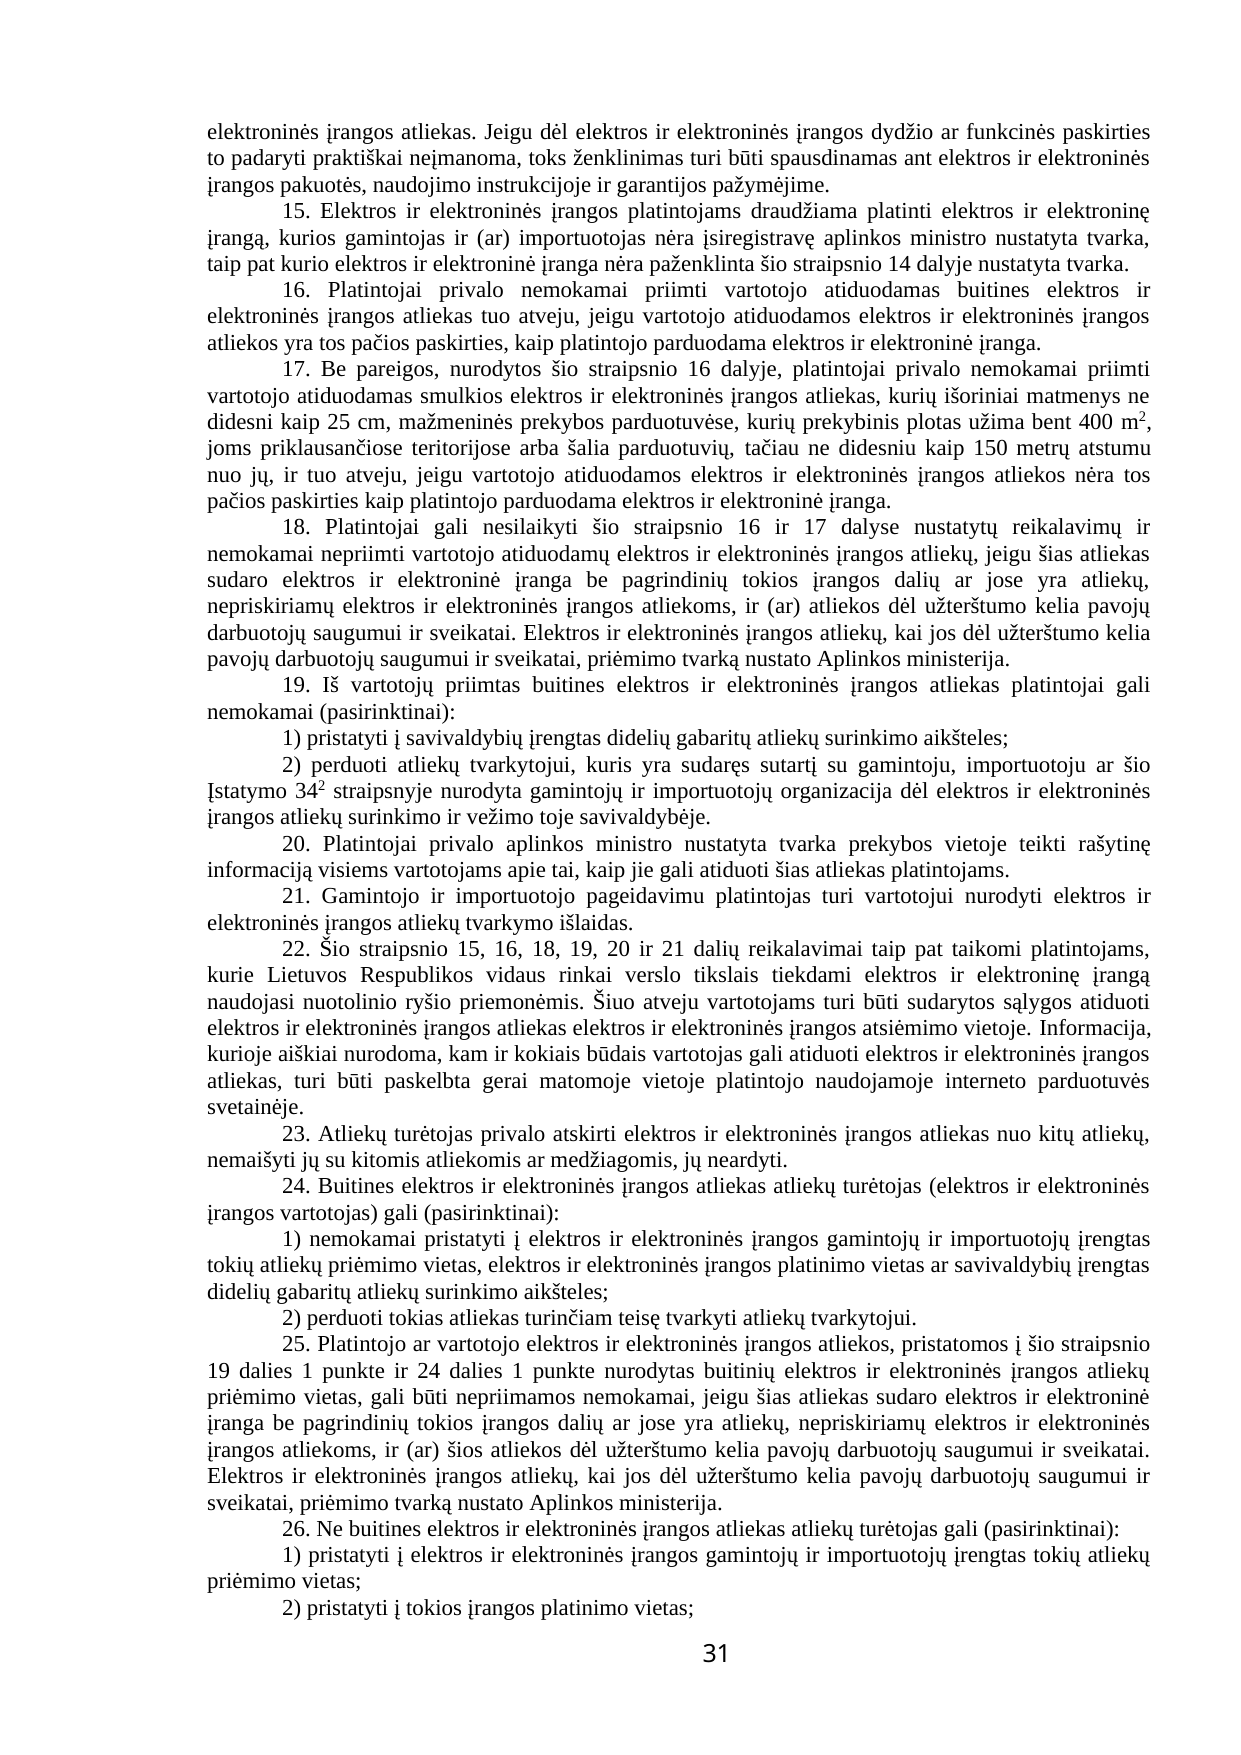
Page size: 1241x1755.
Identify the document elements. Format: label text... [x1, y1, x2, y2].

text 18. Platintojai gali nesilaikyti šio straipsnio 16 ir 17 dalyse nustatytų reikalavimų ir nemokamai nepriimti vartotojo atiduodamų elektros ir elektroninės įrangos atliekų, jeigu šias atliekas sudaro elektros ir elektroninė įranga be pagrindinių tokios įrangos dalių ar jose yra atliekų, nepriskiriamų elektros ir elektroninės įrangos atliekoms, ir (ar) atliekos dėl užterštumo kelia pavojų darbuotojų saugumui ir sveikatai. Elektros ir elektroninės įrangos atliekų, kai jos dėl užterštumo kelia pavojų darbuotojų saugumui ir sveikatai, priėmimo tvarką nustato Aplinkos ministerija. [207, 513, 1152, 672]
text 17. Be pareigos, nurodytos šio straipsnio 16 dalyje, platintojai privalo nemokamai priimti vartotojo atiduodamas smulkios elektros ir elektroninės įrangos atliekas, kurių išoriniai matmenys ne didesni kaip 25 cm, mažmeninės prekybos parduotuvėse, kurių prekybinis plotas užima bent 400 m2, joms priklausančiose teritorijose arba šalia parduotuvių, tačiau ne didesniu kaip 150 metrų atstumu nuo jų, ir tuo atveju, jeigu vartotojo atiduodamos elektros ir elektroninės įrangos atliekos nėra tos pačios paskirties kaip platintojo parduodama elektros ir elektroninė įranga. [207, 355, 1152, 513]
text 23. Atliekų turėtojas privalo atskirti elektros ir elektroninės įrangos atliekas nuo kitų atliekų, nemaišyti jų su kitomis atliekomis ar medžiagomis, jų neardyti. [207, 1119, 1152, 1172]
text 1) pristatyti į elektros ir elektroninės įrangos gamintojų ir importuotojų įrengtas tokių atliekų priėmimo vietas; [207, 1541, 1152, 1594]
text 2) perduoti tokias atliekas turinčiam teisę tvarkyti atliekų tvarkytojui. [207, 1304, 1152, 1330]
text elektroninės įrangos atliekas. Jeigu dėl elektros ir elektroninės įrangos dydžio ar funkcinės paskirties to padaryti praktiškai neįmanoma, toks ženklinimas turi būti spausdinamas ant elektros ir elektroninės įrangos pakuotės, naudojimo instrukcijoje ir garantijos pažymėjime. [207, 118, 1152, 197]
text 1) nemokamai pristatyti į elektros ir elektroninės įrangos gamintojų ir importuotojų įrengtas tokių atliekų priėmimo vietas, elektros ir elektroninės įrangos platinimo vietas ar savivaldybių įrengtas didelių gabaritų atliekų surinkimo aikšteles; [207, 1225, 1152, 1304]
text 21. Gamintojo ir importuotojo pageidavimu platintojas turi vartotojui nurodyti elektros ir elektroninės įrangos atliekų tvarkymo išlaidas. [207, 882, 1152, 935]
text 2) pristatyti į tokios įrangos platinimo vietas; [207, 1594, 1152, 1620]
text 16. Platintojai privalo nemokamai priimti vartotojo atiduodamas buitines elektros ir elektroninės įrangos atliekas tuo atveju, jeigu vartotojo atiduodamos elektros ir elektroninės įrangos atliekos yra tos pačios paskirties, kaip platintojo parduodama elektros ir elektroninė įranga. [207, 276, 1152, 355]
text 22. Šio straipsnio 15, 16, 18, 19, 20 ir 21 dalių reikalavimai taip pat taikomi platintojams, kurie Lietuvos Respublikos vidaus rinkai verslo tikslais tiekdami elektros ir elektroninę įrangą naudojasi nuotolinio ryšio priemonėmis. Šiuo atveju vartotojams turi būti sudarytos sąlygos atiduoti elektros ir elektroninės įrangos atliekas elektros ir elektroninės įrangos atsiėmimo vietoje. Informacija, kurioje aiškiai nurodoma, kam ir kokiais būdais vartotojas gali atiduoti elektros ir elektroninės įrangos atliekas, turi būti paskelbta gerai matomoje vietoje platintojo naudojamoje interneto parduotuvės svetainėje. [207, 935, 1152, 1119]
text 19. Iš vartotojų priimtas buitines elektros ir elektroninės įrangos atliekas platintojai gali nemokamai (pasirinktinai): [207, 672, 1152, 724]
text 25. Platintojo ar vartotojo elektros ir elektroninės įrangos atliekos, pristatomos į šio straipsnio 19 dalies 1 punkte ir 24 dalies 1 punkte nurodytas buitinių elektros ir elektroninės įrangos atliekų priėmimo vietas, gali būti nepriimamos nemokamai, jeigu šias atliekas sudaro elektros ir elektroninė įranga be pagrindinių tokios įrangos dalių ar jose yra atliekų, nepriskiriamų elektros ir elektroninės įrangos atliekoms, ir (ar) šios atliekos dėl užterštumo kelia pavojų darbuotojų saugumui ir sveikatai. Elektros ir elektroninės įrangos atliekų, kai jos dėl užterštumo kelia pavojų darbuotojų saugumui ir sveikatai, priėmimo tvarką nustato Aplinkos ministerija. [207, 1330, 1152, 1515]
text 2) perduoti atliekų tvarkytojui, kuris yra sudaręs sutartį su gamintoju, importuotoju ar šio Įstatymo 342 straipsnyje nurodyta gamintojų ir importuotojų organizacija dėl elektros ir elektroninės įrangos atliekų surinkimo ir vežimo toje savivaldybėje. [207, 751, 1152, 830]
text 26. Ne buitines elektros ir elektroninės įrangos atliekas atliekų turėtojas gali (pasirinktinai): [207, 1515, 1152, 1541]
text 24. Buitines elektros ir elektroninės įrangos atliekas atliekų turėtojas (elektros ir elektroninės įrangos vartotojas) gali (pasirinktinai): [207, 1172, 1152, 1225]
text 1) pristatyti į savivaldybių įrengtas didelių gabaritų atliekų surinkimo aikšteles; [207, 724, 1152, 751]
text 20. Platintojai privalo aplinkos ministro nustatyta tvarka prekybos vietoje teikti rašytinę informaciją visiems vartotojams apie tai, kaip jie gali atiduoti šias atliekas platintojams. [207, 830, 1152, 882]
text 15. Elektros ir elektroninės įrangos platintojams draudžiama platinti elektros ir elektroninę įrangą, kurios gamintojas ir (ar) importuotojas nėra įsiregistravę aplinkos ministro nustatyta tvarka, taip pat kurio elektros ir elektroninė įranga nėra paženklinta šio straipsnio 14 dalyje nustatyta tvarka. [207, 197, 1152, 276]
